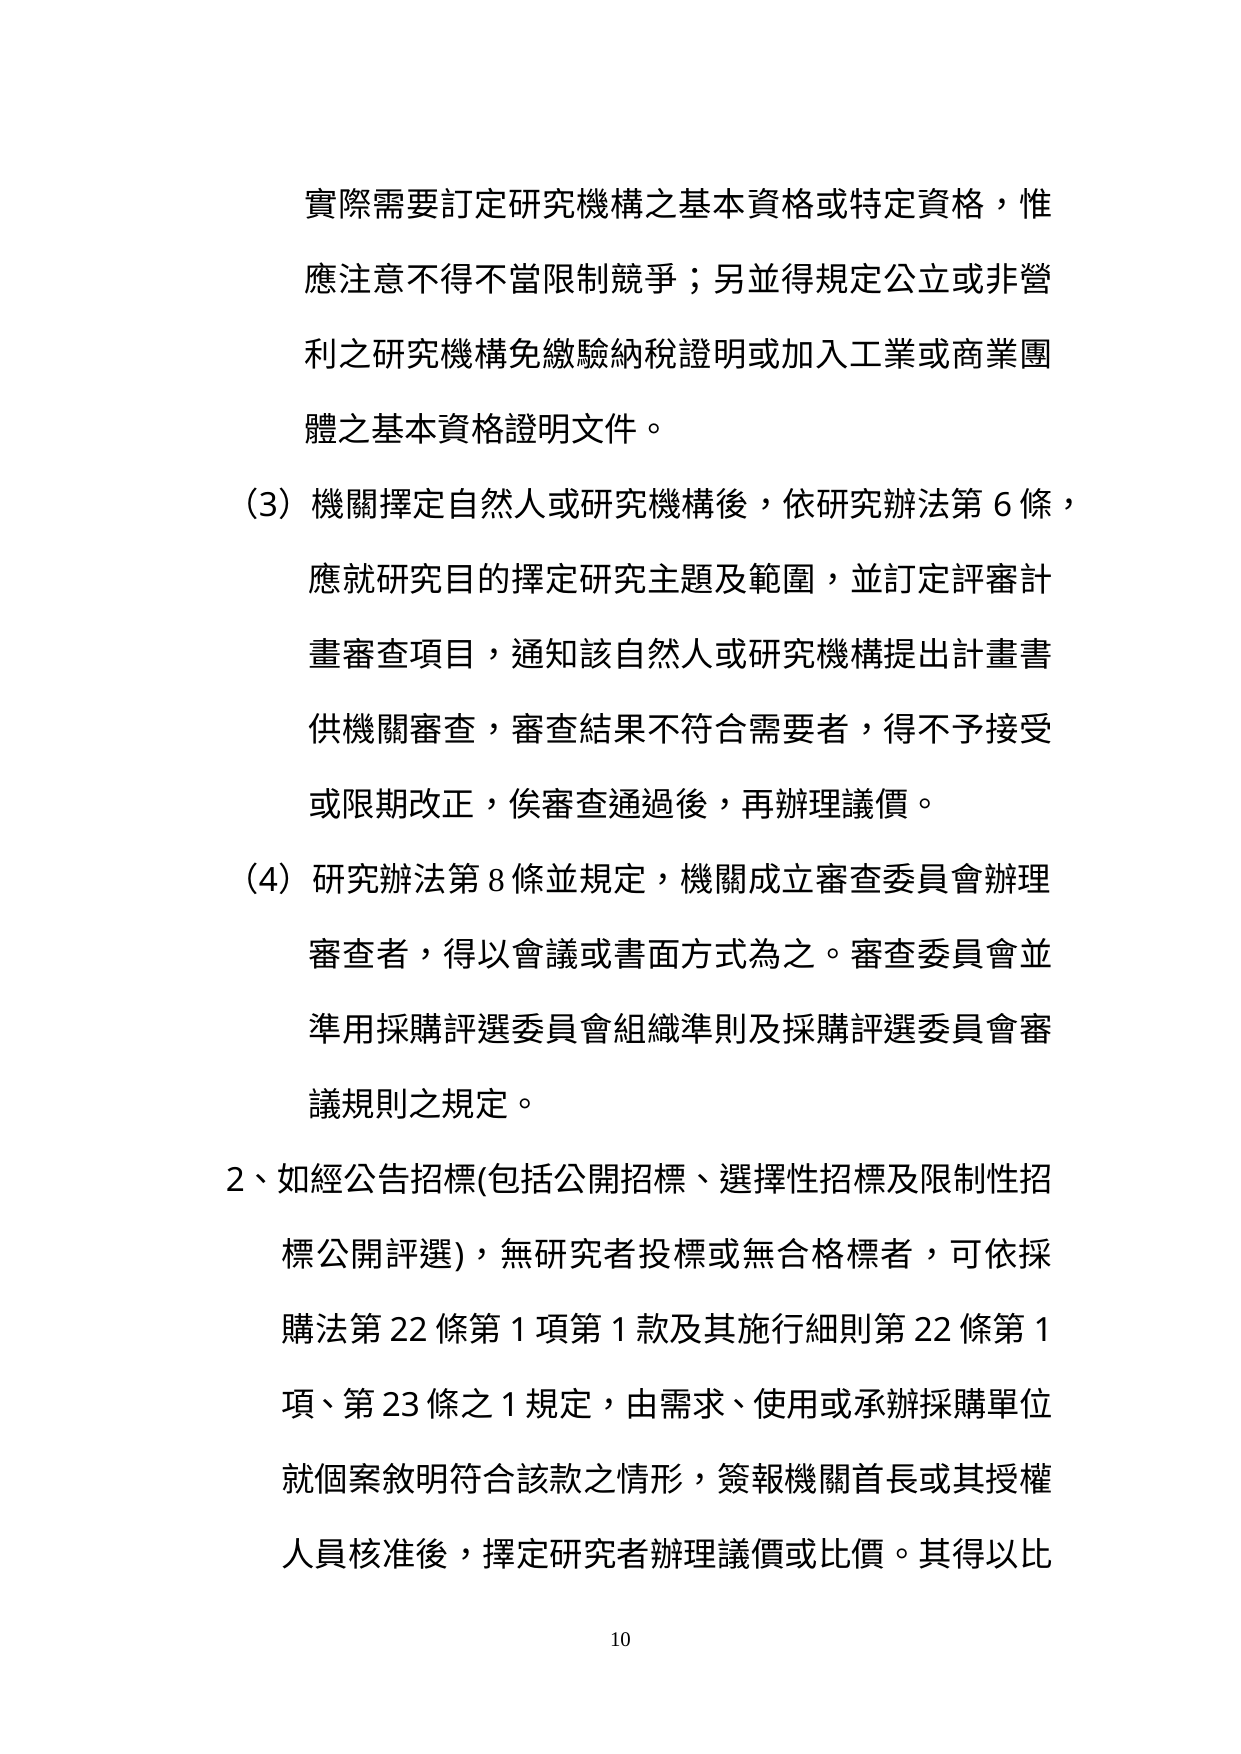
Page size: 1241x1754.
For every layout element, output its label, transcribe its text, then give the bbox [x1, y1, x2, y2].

text （3）機關擇定自然人或研究機構後，依研究辦法第6條，應就研究目的擇定研究主題及範圍，並訂定評審計畫審查項目，通知該自然人或研究機構提出計畫書供機關審查，審查結果不符合需要者，得不予接受或限期改正，俟審查通過後，再辦理議價。 [225, 464, 1053, 839]
text 2、如經公告招標(包括公開招標、選擇性招標及限制性招標公開評選)，無研究者投標或無合格標者，可依採購法第22條第1項第1款及其施行細則第22條第1項、第23條之1規定，由需求、使用或承辦採購單位就個案敘明符合該款之情形，簽報機關首長或其授權人員核准後，擇定研究者辦理議價或比價。其得以比 [226, 1139, 1053, 1589]
text （4）研究辦法第8條並規定，機關成立審查委員會辦理審查者，得以會議或書面方式為之。審查委員會並準用採購評選委員會組織準則及採購評選委員會審議規則之規定。 [225, 839, 1053, 1139]
text 實際需要訂定研究機構之基本資格或特定資格，惟應注意不得不當限制競爭；另並得規定公立或非營利之研究機構免繳驗納稅證明或加入工業或商業團體之基本資格證明文件。 [187, 164, 1053, 464]
